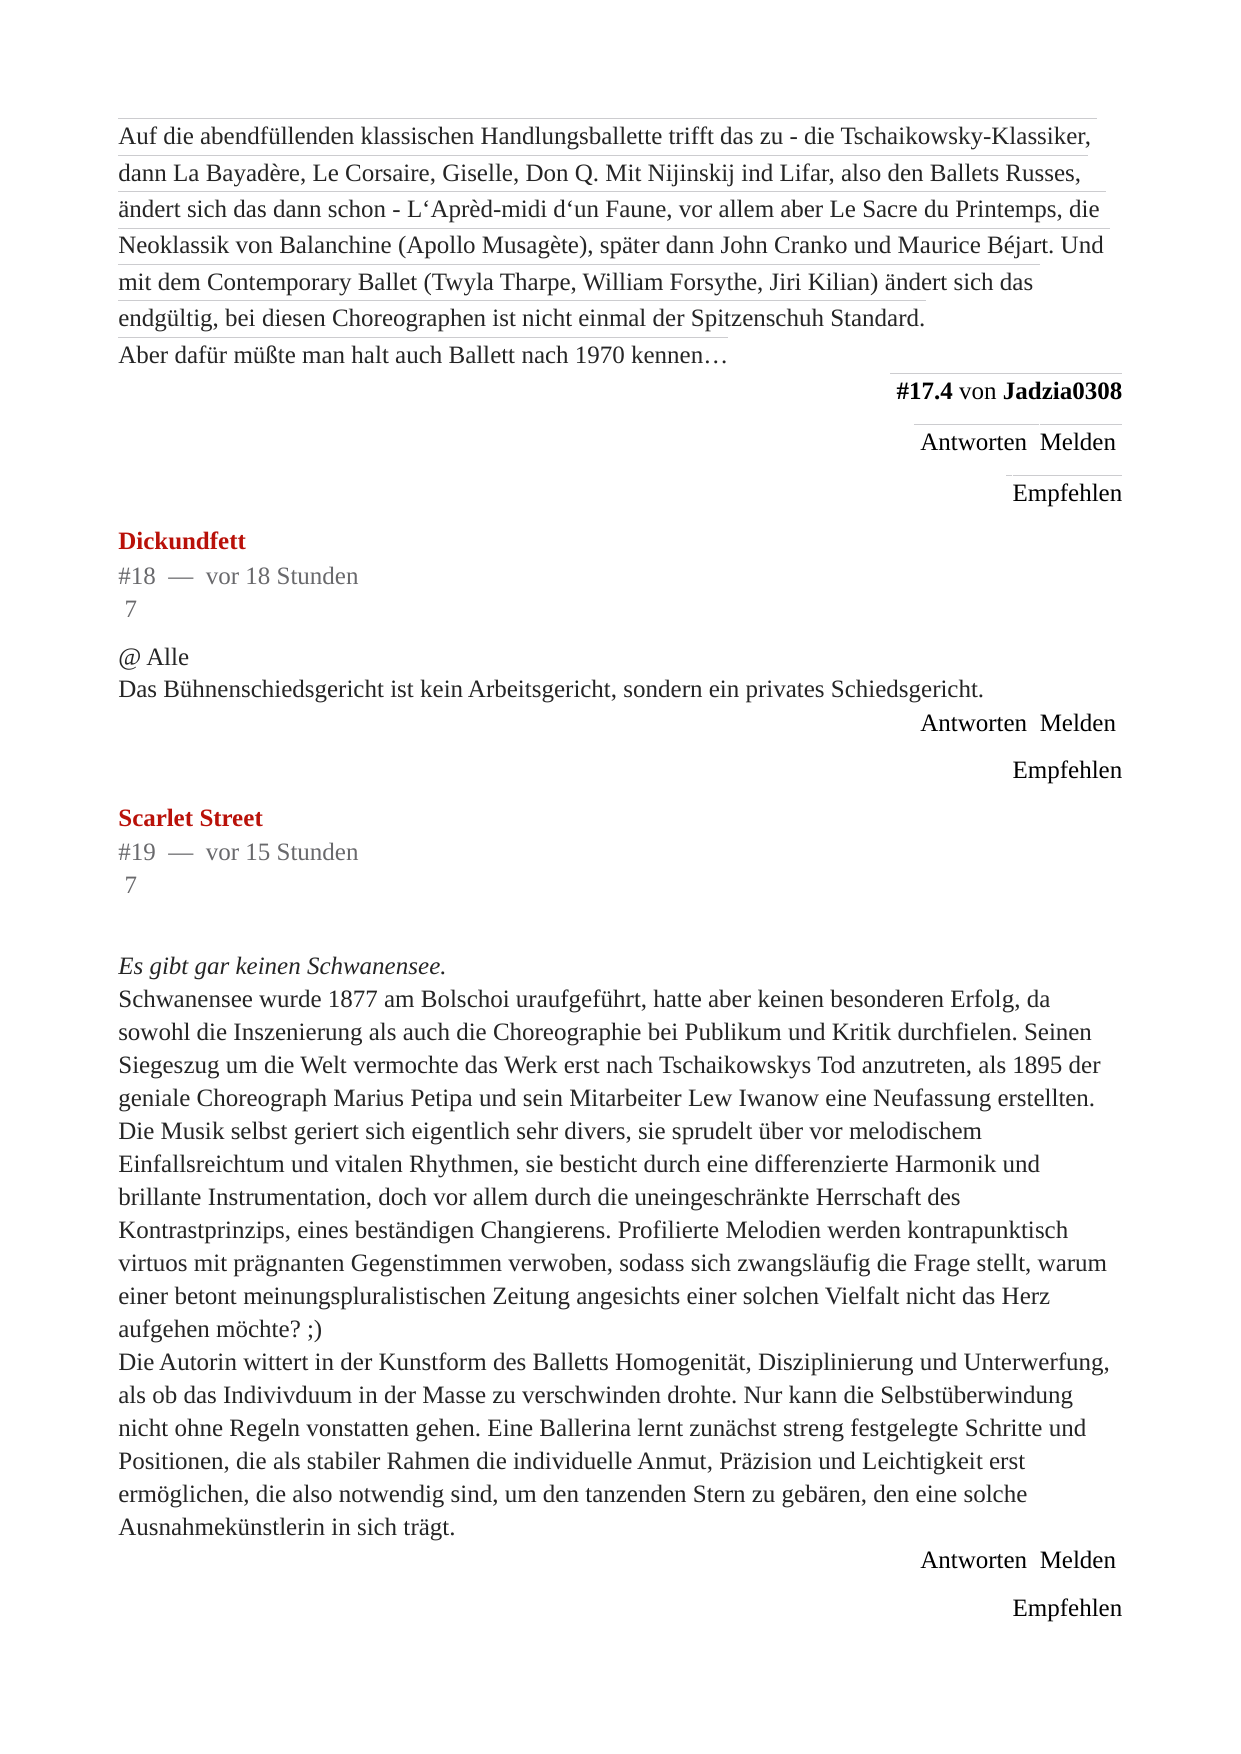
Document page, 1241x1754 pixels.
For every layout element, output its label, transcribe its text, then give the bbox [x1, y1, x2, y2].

text Empfehlen [118, 475, 1122, 507]
text Antworten Melden [118, 1545, 1122, 1574]
text #18 — vor 18 Stunden [118, 561, 1122, 590]
text #17.4 von Jadzia0308 [118, 373, 1122, 405]
subtitle Scarlet Street [118, 803, 1122, 832]
text Auf die abendfüllenden klassischen Handlungsballette trifft das zu - die Tschaikowsky-Klassiker, dann La Bayadère, Le Corsaire, Giselle, Don Q. Mit Nijinskij ind Lifar, also den Ballets Russes, ändert sich das dann schon - L‘Aprèd-midi d‘un Faune, vor allem aber Le Sacre du Printemps, die Neoklassik von Balanchine (Apollo Musagète), später dann John Cranko und Maurice Béjart. Und mit dem Contemporary Ballet (Twyla Tharpe, William Forsythe, Jiri Kilian) ändert sich das endgültig, bei diesen Choreographen ist nicht einmal der Spitzenschuh Standard. Aber dafür müßte man halt auch Ballett nach 1970 kennen… [118, 118, 1122, 369]
text Empfehlen [118, 755, 1122, 784]
text #19 — vor 15 Stunden [118, 837, 1122, 866]
text 7 [118, 870, 1122, 899]
text Schwanensee wurde 1877 am Bolschoi uraufgeführt, hatte aber keinen besonderen Erfolg, da sowohl die Inszenierung als auch die Choreographie bei Publikum und Kritik durchfielen. Seinen Siegeszug um die Welt vermochte das Werk erst nach Tschaikowskys Tod anzutreten, als 1895 der geniale Choreograph Marius Petipa und sein Mitarbeiter Lew Iwanow eine Neufassung erstellten. [118, 984, 1122, 1112]
text Es gibt gar keinen Schwanensee. [118, 918, 1122, 980]
text Antworten Melden [118, 708, 1122, 736]
text Empfehlen [118, 1593, 1122, 1622]
subtitle Dickundfett [118, 526, 1122, 555]
text Die Musik selbst geriert sich eigentlich sehr divers, sie sprudelt über vor melodischem Einfallsreichtum und vitalen Rhythmen, sie besticht durch eine differenzierte Harmonik und brillante Instrumentation, doch vor allem durch die uneingeschränkte Herrschaft des Kontrastprinzips, eines beständigen Changierens. Profilierte Melodien werden kontrapunktisch virtuos mit prägnanten Gegenstimmen verwoben, sodass sich zwangsläufig die Frage stellt, warum einer betont meinungspluralistischen Zeitung angesichts einer solchen Vielfalt nicht das Herz aufgehen möchte? ;) [118, 1116, 1122, 1343]
text 7 [118, 594, 1122, 623]
text Antworten Melden [118, 424, 1122, 456]
text Die Autorin wittert in der Kunstform des Balletts Homogenität, Disziplinierung und Unterwerfung, als ob das Indivivduum in der Masse zu verschwinden drohte. Nur kann die Selbstüberwindung nicht ohne Regeln vonstatten gehen. Eine Ballerina lernt zunächst streng festgelegte Schritte und Positionen, die als stabiler Rahmen die individuelle Anmut, Präzision und Leichtigkeit erst ermöglichen, die also notwendig sind, um den tanzenden Stern zu gebären, den eine solche Ausnahmekünstlerin in sich trägt. [118, 1347, 1122, 1541]
text @ Alle Das Bühnenschiedsgericht ist kein Arbeitsgericht, sondern ein privates Schiedsgericht. [118, 642, 1122, 703]
